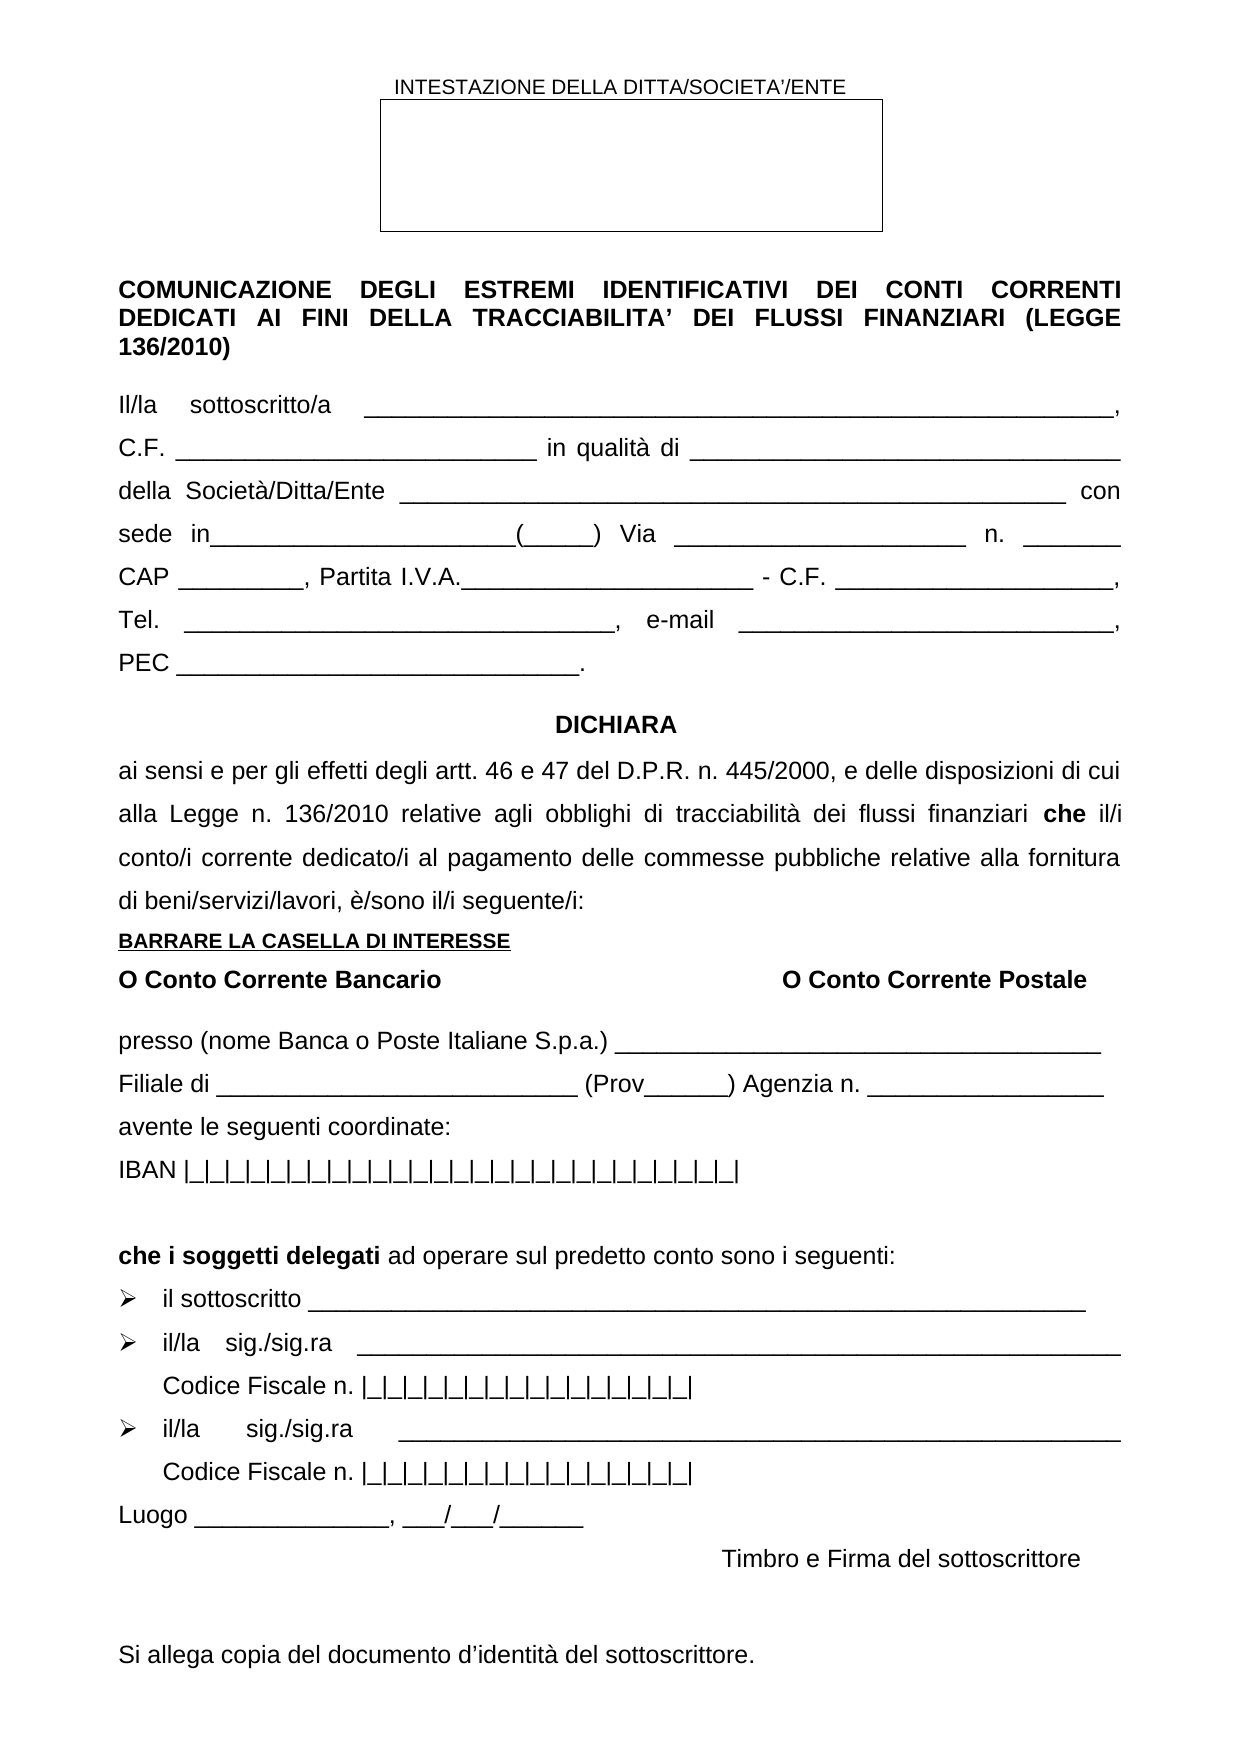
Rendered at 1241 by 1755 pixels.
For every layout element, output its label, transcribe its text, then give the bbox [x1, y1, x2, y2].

text Filiale di __________________________ (Prov______) Agenzia n. _________________ [118, 1069, 1122, 1098]
text che i soggetti delegati ad operare sul predetto conto sono i seguenti: [118, 1241, 1122, 1270]
list il/la sig./sig.ra _______________________________________________________ Codice Fiscale n. |_|_|_|_|_|_|_|_|_|_|_|_|_|_|_|_| [118, 1328, 1122, 1400]
text ai sensi e per gli effetti degli artt. 46 e 47 del D.P.R. n. 445/2000, e delle disposizioni di cui alla Legge n. 136/2010 relative agli obblighi di tracciabilità dei flussi finanziari che il/i conto/i corrente dedicato/i al pagamento delle commesse pubbliche relative alla fornitura di beni/servizi/lavori, è/sono il/i seguente/i: [118, 756, 1122, 914]
text presso (nome Banca o Poste Italiane S.p.a.) ___________________________________ [118, 1026, 1122, 1054]
text avente le seguenti coordinate: [118, 1112, 1122, 1141]
list il sottoscritto ________________________________________________________ [118, 1284, 1122, 1313]
text COMUNICAZIONE DEGLI ESTREMI IDENTIFICATIVI DEI CONTI CORRENTI DEDICATI AI FINI DELLA TRACCIABILITA’ DEI FLUSSI FINANZIARI (LEGGE 136/2010) [118, 275, 1122, 361]
text Timbro e Firma del sottoscrittore [118, 1543, 1122, 1572]
text Luogo ______________, ___/___/______ [118, 1500, 1122, 1529]
text INTESTAZIONE DELLA DITTA/SOCIETA’/ENTE [118, 75, 1122, 99]
table_header [381, 100, 882, 231]
text DICHIARA [118, 706, 1122, 739]
text BARRARE LA CASELLA DI INTERESSE [118, 929, 1122, 953]
text IBAN |_|_|_|_|_|_|_|_|_|_|_|_|_|_|_|_|_|_|_|_|_|_|_|_|_|_|_| [118, 1155, 1122, 1184]
text Il/la sottoscritto/a ______________________________________________________, C.F. __________________________ in qualità di _______________________________ della Società/Ditta/Ente ________________________________________________ con sede in______________________(_____) Via _____________________ n. _______ CAP _________, Partita I.V.A._____________________ - C.F. ____________________, Tel. _______________________________, e-mail ___________________________, PEC _____________________________. [118, 390, 1122, 677]
text O Conto Corrente Bancario O Conto Corrente Postale [118, 965, 1122, 993]
list il/la sig./sig.ra ____________________________________________________ Codice Fiscale n. |_|_|_|_|_|_|_|_|_|_|_|_|_|_|_|_| [118, 1414, 1122, 1486]
